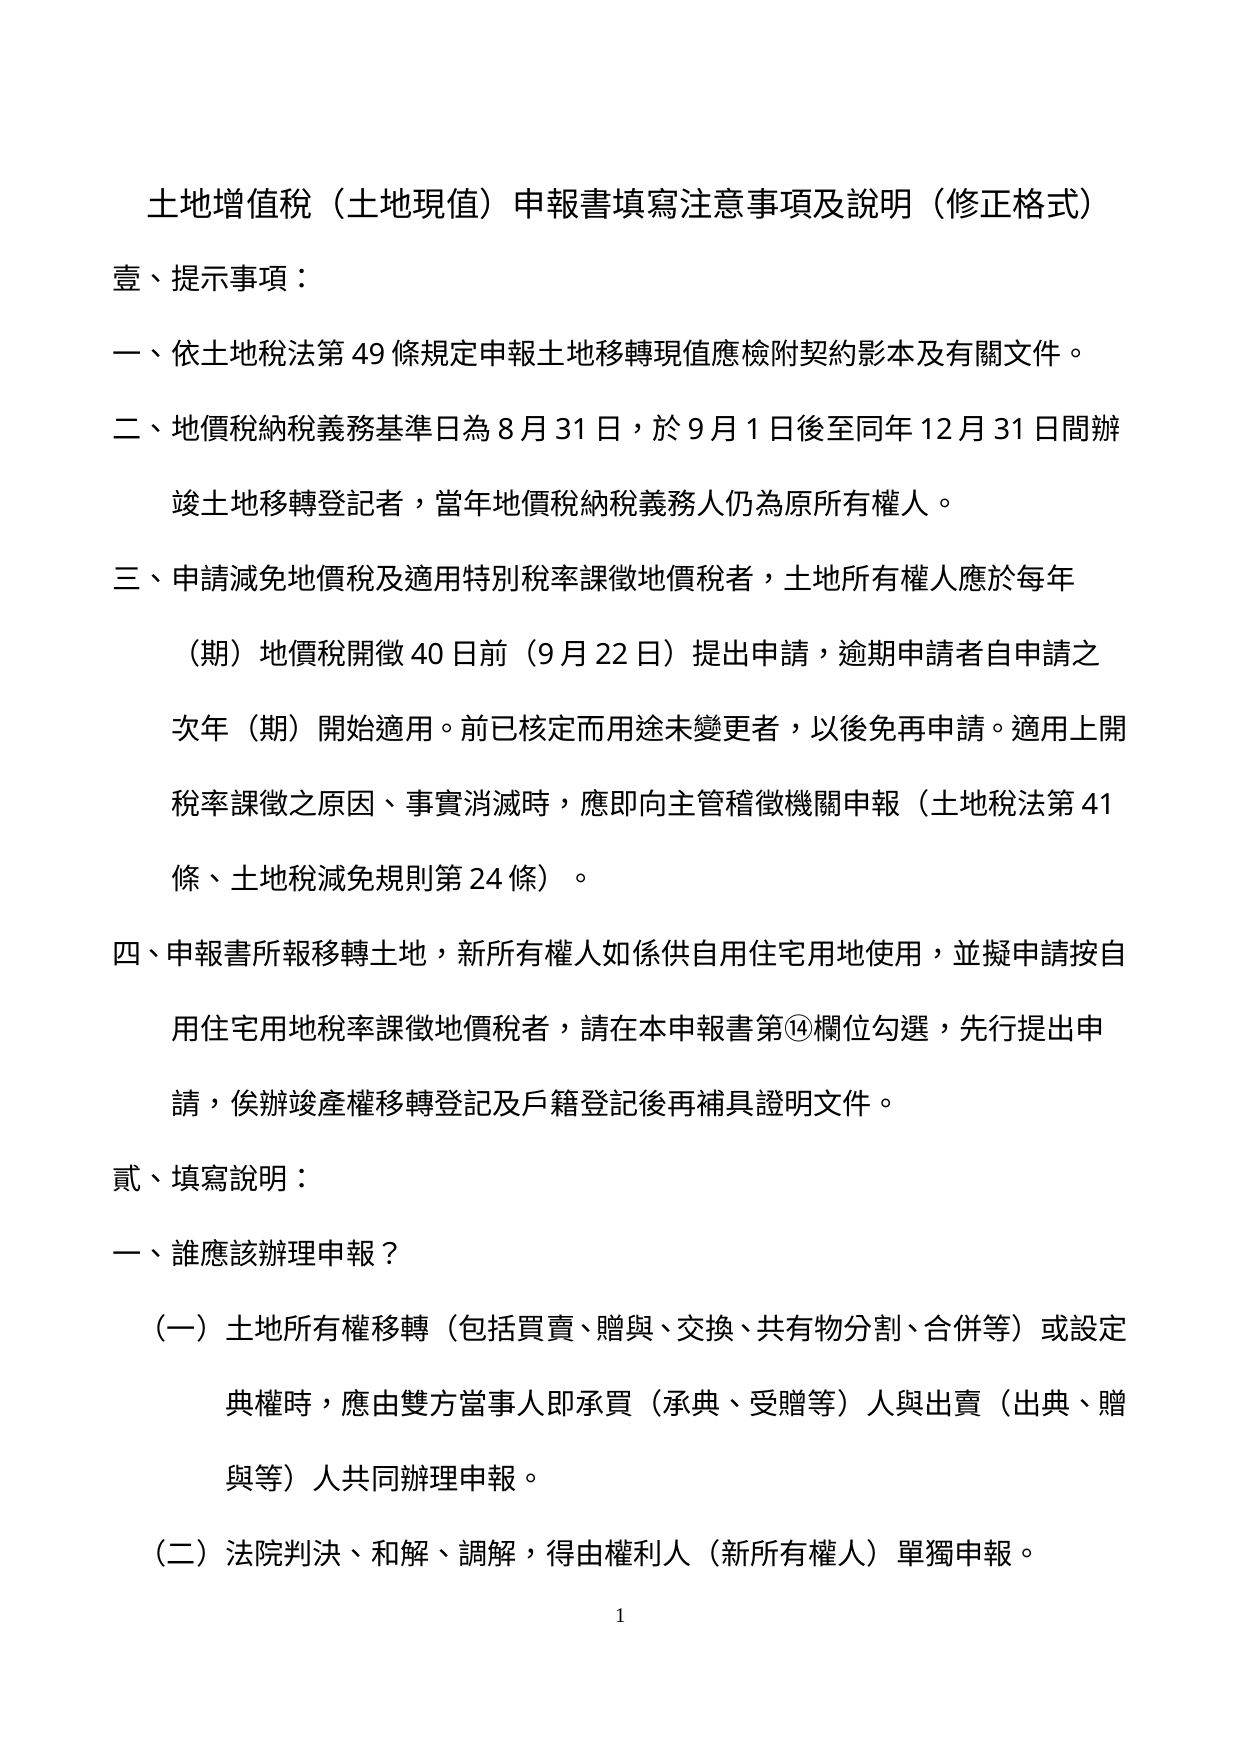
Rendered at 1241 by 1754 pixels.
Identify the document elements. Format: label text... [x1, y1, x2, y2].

text 壹、提示事項： [112, 239, 1128, 314]
text 一、依土地稅法第49條規定申報土地移轉現值應檢附契約影本及有關文件。 [112, 314, 1128, 389]
text 四、申報書所報移轉土地，新所有權人如係供自用住宅用地使用，並擬申請按自用住宅用地稅率課徵地價稅者，請在本申報書第⑭欄位勾選，先行提出申請，俟辦竣產權移轉登記及戶籍登記後再補具證明文件。 [112, 914, 1128, 1139]
text （二）法院判決、和解、調解，得由權利人（新所有權人）單獨申報。 [137, 1514, 1128, 1589]
text 土地增值稅（土地現值）申報書填寫注意事項及說明（修正格式） [112, 164, 1128, 239]
text （一）土地所有權移轉（包括買賣、贈與、交換、共有物分割、合併等）或設定典權時，應由雙方當事人即承買（承典、受贈等）人與出賣（出典、贈與等）人共同辦理申報。 [137, 1289, 1128, 1514]
text 三、申請減免地價稅及適用特別稅率課徵地價稅者，土地所有權人應於每年（期）地價稅開徵40日前（9月22日）提出申請，逾期申請者自申請之次年（期）開始適用。前已核定而用途未變更者，以後免再申請。適用上開稅率課徵之原因、事實消滅時，應即向主管稽徵機關申報（土地稅法第41條、土地稅減免規則第24條）。 [112, 539, 1128, 914]
text 一、誰應該辦理申報？ [112, 1214, 1128, 1289]
text 貳、填寫說明： [112, 1139, 1128, 1214]
text 二、地價稅納稅義務基準日為8月31日，於9月1日後至同年12月31日間辦竣土地移轉登記者，當年地價稅納稅義務人仍為原所有權人。 [112, 389, 1128, 539]
